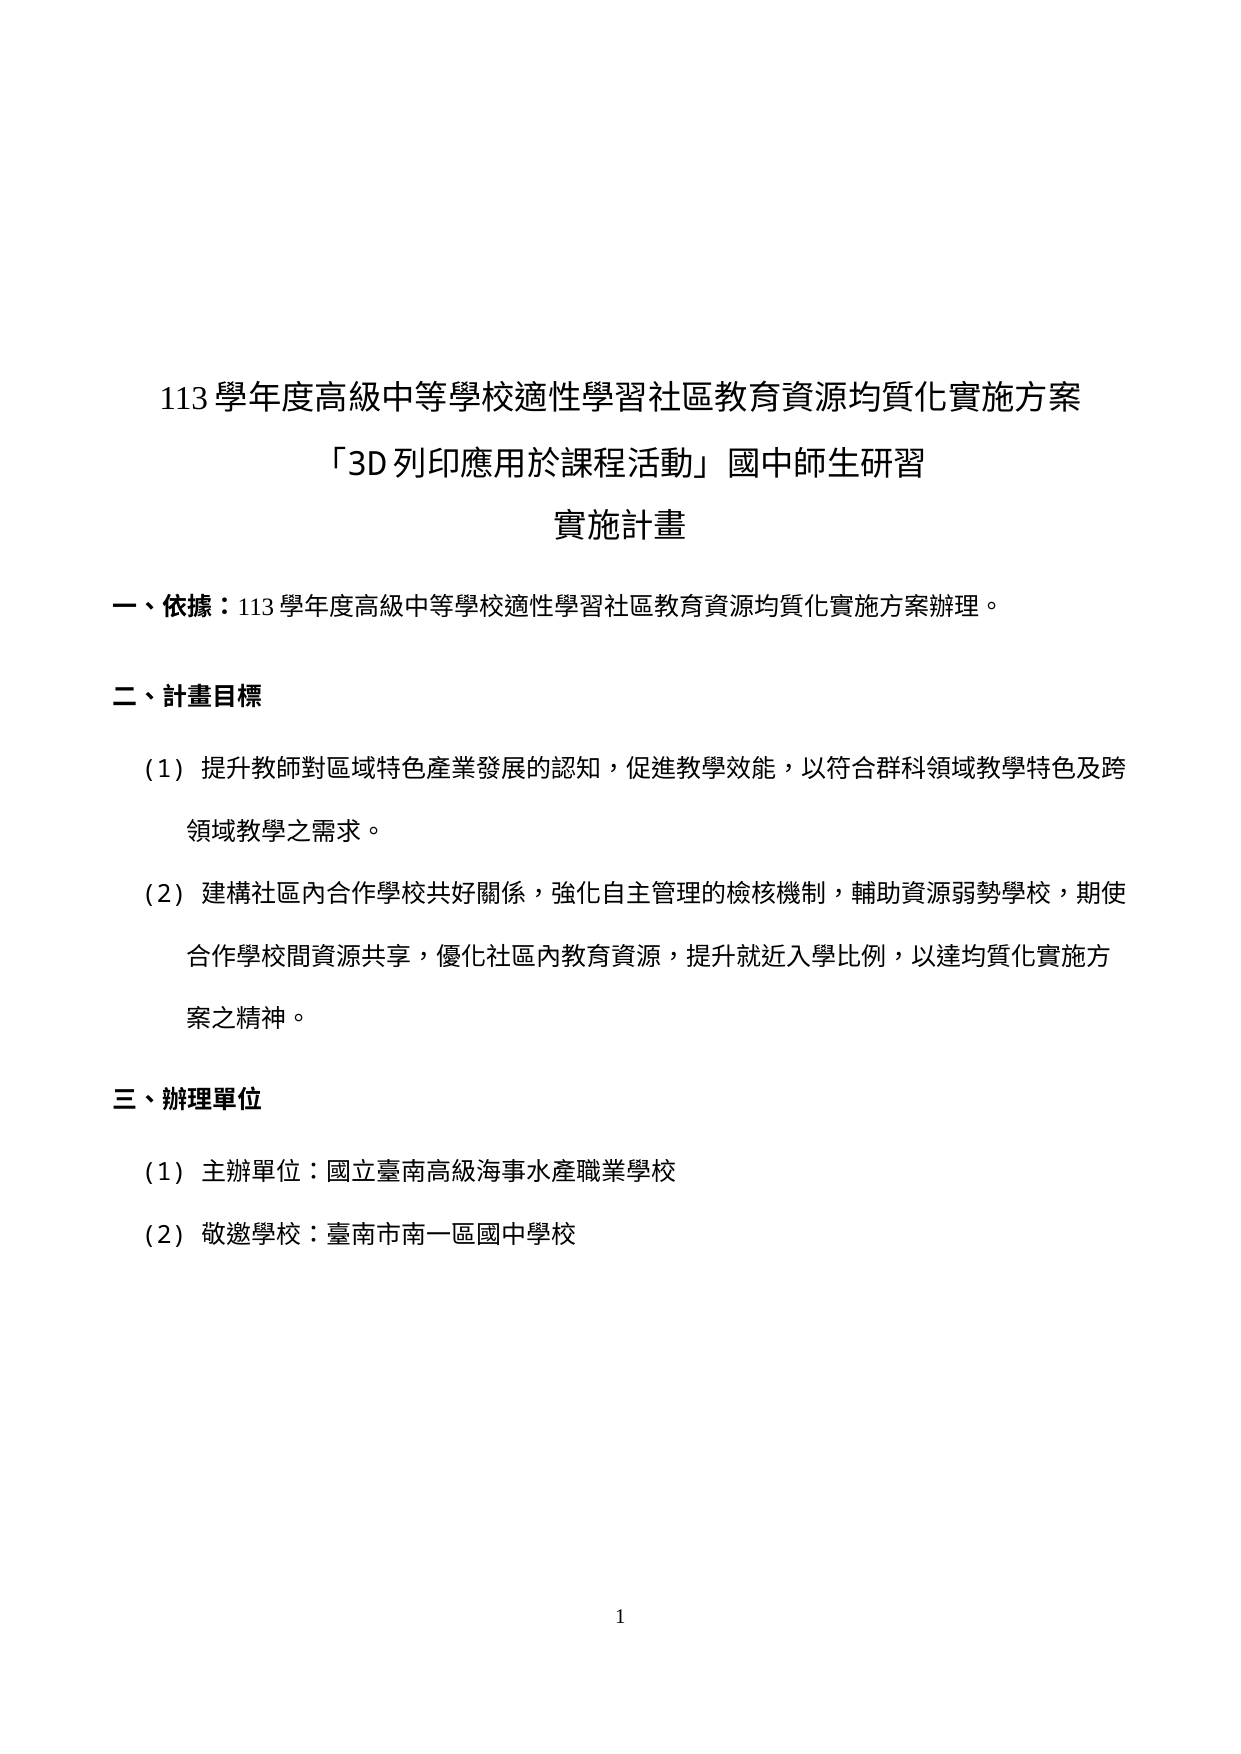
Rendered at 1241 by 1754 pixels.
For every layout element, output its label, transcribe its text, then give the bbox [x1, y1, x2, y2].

list 敬邀學校：臺南市南一區國中學校 [141, 1191, 1133, 1253]
text 一、依據：113學年度高級中等學校適性學習社區教育資源均質化實施方案辦理。 [112, 563, 1128, 625]
text 113學年度高級中等學校適性學習社區教育資源均質化實施方案 [112, 371, 1128, 419]
list 主辦單位：國立臺南高級海事水產職業學校 [141, 1128, 1133, 1191]
text 三、辦理單位 [112, 1056, 1128, 1119]
text 「3D列印應用於課程活動」國中師生研習 [112, 419, 1128, 481]
text 二、計畫目標 [112, 653, 1128, 716]
list 提升教師對區域特色產業發展的認知，促進教學效能，以符合群科領域教學特色及跨領域教學之需求。 [141, 725, 1133, 850]
text 實施計畫 [112, 481, 1128, 544]
list 建構社區內合作學校共好關係，強化自主管理的檢核機制，輔助資源弱勢學校，期使合作學校間資源共享，優化社區內教育資源，提升就近入學比例，以達均質化實施方案之精神。 [141, 850, 1133, 1038]
